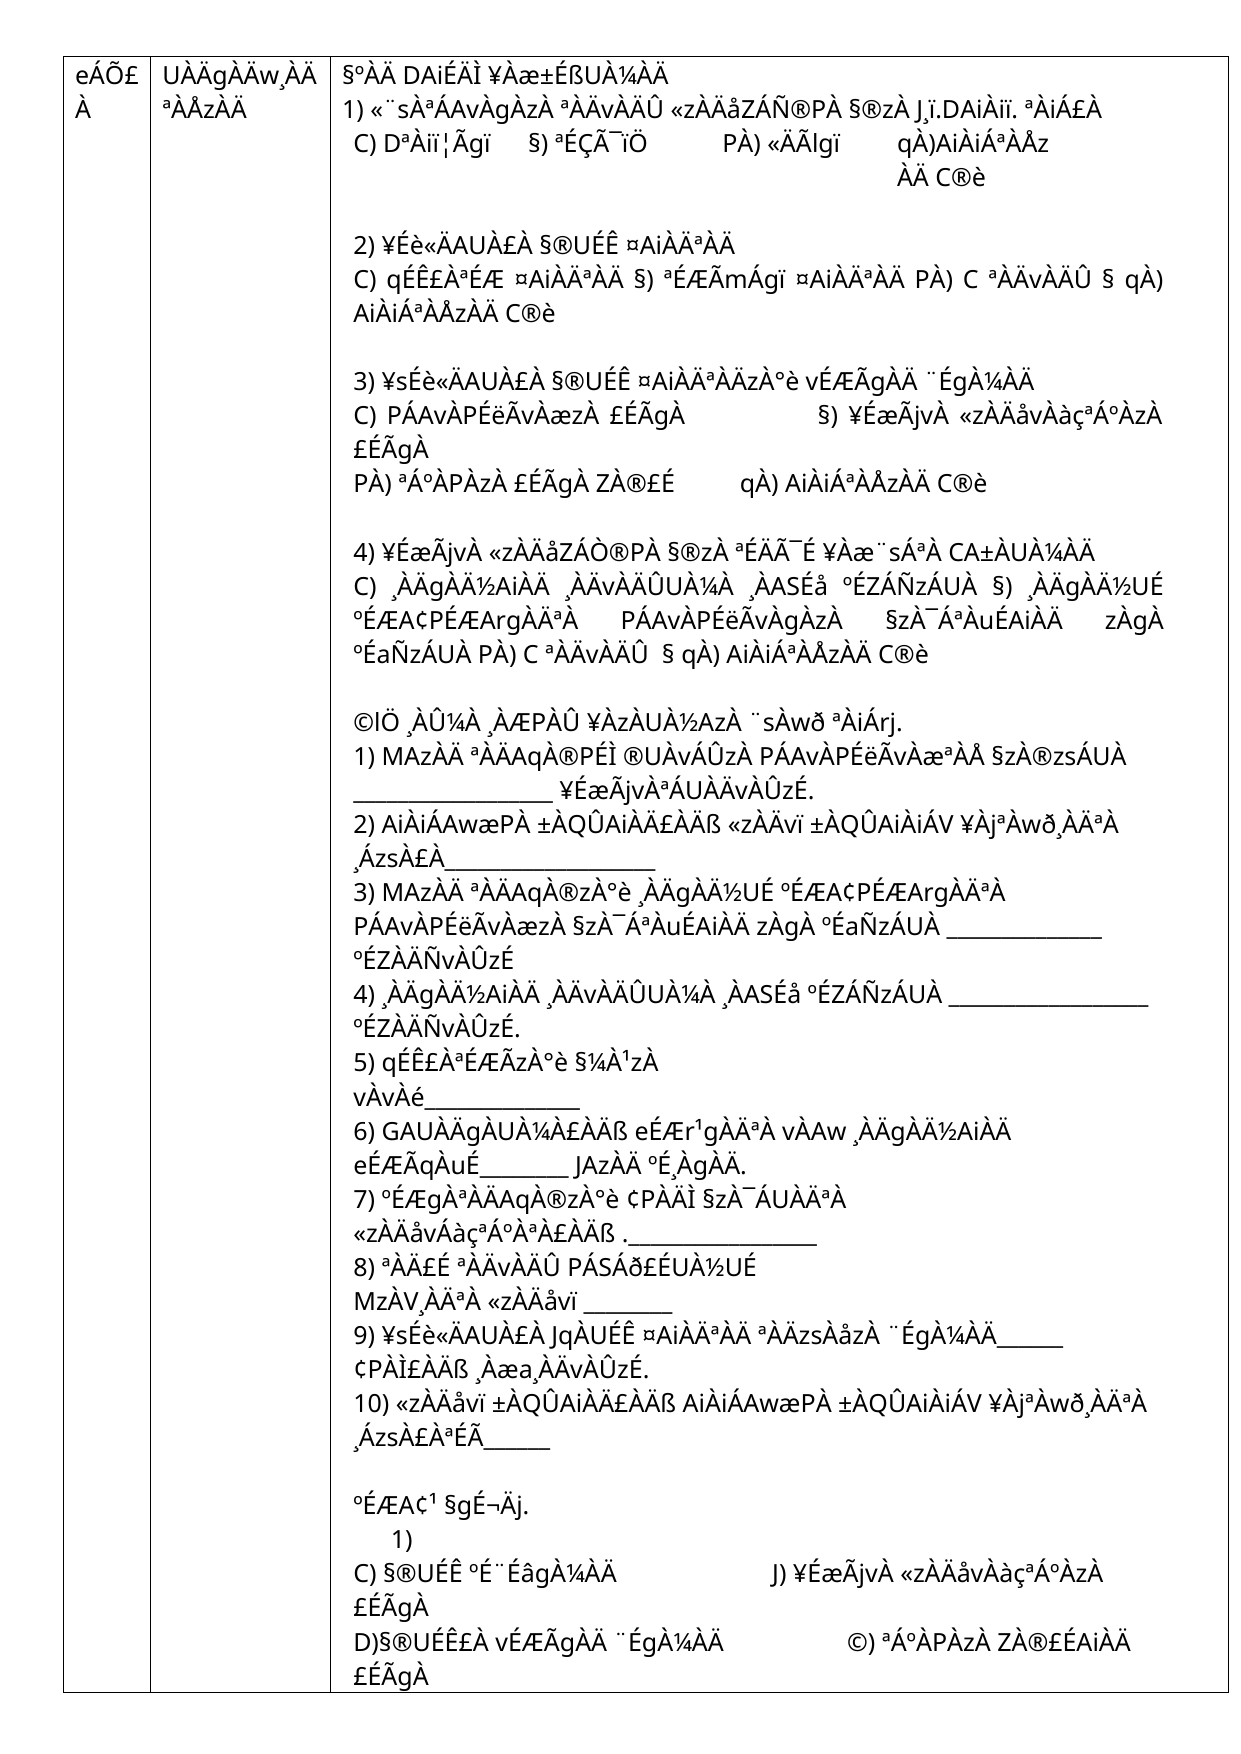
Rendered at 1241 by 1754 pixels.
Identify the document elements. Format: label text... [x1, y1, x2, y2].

table_cell 10) «zÀÄåvï ±ÀQÛAiÀÄ£ÀÄß AiÀiÁAwæPÀ ±ÀQÛAiÀiÁV ¥ÀjªÀwð¸ÀÄªÀ ¸ÁzsÀ£ÀªÉÃ______ ºÉÆA¢¹ §gÉ¬Äj. C) §®UÉÊ ºÉ¨ÉâgÀ¼ÀÄ J) ¥ÉæÃjvÀ «zÀÄåvÀàçªÁºÀzÀ £ÉÃgÀ D)§®UÉÊ£À vÉÆÃgÀÄ ¨ÉgÀ¼ÀÄ ©) ªÁºÀPÀzÀ ZÀ®£ÉAiÀÄ £ÉÃgÀ E) ªÀÄzsÀåzÀ ¨ÉgÀ¼ÀÄ ¹) PÁAvÀPÉëÃvÀæzÀ £ÉÃgÀ 2) C) JqÀUÉÊ ºÉ¨ÉâgÀ¼ÀÄ J) PÁAvÀPÉëÃvÀæzÀ ¢PÀÄÌ D) JqÀUÉÊ£À vÉÆÃgÀÄ ¨ÉgÀ¼ÀÄ ©) «zÀÄåvÀàçªÁºzÀÀ ¢PÀÄÌ E) JqÀUÉÊ ªÀÄzsÀåzÀ ¨ÉgÀ¼ÀÄ ¹) AiÀiÁAwæPÀ §®zÀ £ÉÃgÀ 3) C) J.¹ qÉÊ£ÀªÉÆ J) PÉæÃ£ï, §mÉÖ VgÀtÂ D) r.¹. qÉÊ£ÀªÉÆ ©) ªÀÄ£É ªÀÄvÀÄÛ PÁSÁð£É E) r.¹ ªÉÆÃmÁgï ¹) ªÉÄPÁå¤Pï CAUÀr MAzÀÄ ªÁPÀåzÀ°è GvÀÛj¹ «zÀÄåvÀàçªÁºÀ JAzÀgÉÃ£ÀÄ? «¨sÀªÁAvÀgÀzÀ J¸ï.LAiÀiï ªÀiÁ£À AiÀiÁªÀÅzÀÄ? «zÀÄåZÁÑ®PÀ §® JAzÀgÉÃ£ÀÄ? EzÀgÀ KPÀªÀiÁ£À AiÀiÁªÀÅzÀÄ? «zÀÄåvÁÌAwÃAiÀÄ ¥ÉæÃgÀuÉ JAzÀgÉÃ£ÀÄ? qÉÊ£ÀªÉÆ JAzÀgÉÃ£ÀÄ? AiÀiÁªÀ vÀvÀéÀ §¼À¹ qÉÊ£ÀªÉÆ D«µÀÌj¹zÁÝgÉ? DªÉÄðZÀgï JAzÀgÉÃ£ÀÄ? J.¹. qÉÊ£ÀªÉÆ JAzÀgÉÃ£ÀÄ? «zÀÄåvï ªÉÆÃmÁgï JAzÀgÉÃ£ÀÄ? «zÀÄåvÁÌAwÃAiÀÄ ¥ÉæÃgÀuÉ ªÁåSÉå ªÀiÁr. JgÀqÀÄ CAPÀzÀ ¥Àæ±ÉßUÀ¼ÀÄ «zÀÄåvÀàçªÁºÀzÀ ¥ÀjuÁªÀÄUÀ¼ÀÄ AiÀiÁªÀÅªÀÅ? ¤±ÀÑ® ¹ÜwAiÀÄ MAzÀÄ PÁAvÀªÀÅ ¤±ÀÑ® ¹ÜwAiÀÄ°ègÀÄªÀ vÀAw ¸ÀÄgÀÄ½AiÀÄ°è «zÀÄåZÁÒ®PÀ §®ªÀ£ÀÄß GAlÄ ªÀiÁqÀ§®èzÉ? PÁgÀt PÉÆr. ¥ÉæÃjvÀ «zÀÄåZÁÑ®PÀ §®zÀ ªÉÄÃ¯É ¥Àæ¨sÁªÀ ©ÃgÀÄªÀ CA±ÀUÀ¼ÀÄ AiÀiÁªÀÅªÀÅ? ¥ÁågÀqÉAiÀÄ «zÀÄåvÁÌAwÃAiÀÄ ¥ÉæÃgÀuÉAiÀÄ ¤AiÀÄªÀÄUÀ¼ÀÄ AiÀiÁªÀÅªÀÅ? ¥sÉè«ÄAUÀ£À §®UÉÊ ¤AiÀÄªÀÄ «ªÀj¹j. J.¹. qÉÊ£ÀªÉÆ avÀæ ©r¹ ¨sÁUÀUÀ¼À£ÀÄß UÀÄgÀÄw¹ r.¹. qÉÊ£ÀªÉÆ avÀæ ©r¹ ¨sÁUÀUÀ¼À£ÀÄß UÀÄgÀÄw¹ ¥sÉè«ÄAUÀ£À JqÀUÉÊ ¤AiÀÄªÀÄ «ªÀj¹j «zÀÄåvï ªÉÆÃmÁgÀÄ ¤AiÀÄªÀÄ «ªÀj¹j «zÀÄåvï ªÉÆÃmÁj£À vÀvÀéªÀ£ÀÄß «ªÀj¹j «zÀÄåvï ªÉÆÃmÁj£À §¼ÀPÉ ªÀiÁqÀÄªÀ ¸ÁzsÀ£ÀUÀ¼ÀÄ AiÀiÁªÀÅªÀÅ? ªÀÄÆgÀÄ CAPÀzÀ ¥Àæ±ÉßUÀ¼ÀÄ ¥sÁågÀqÉAiÀÄ ¥ÀæAiÉÆÃUÀªÀ£ÀÄß «ªÀj¹j. ¥sÁågÀqAiÀÄ «zÀÄåvÁÌAwÃAiÀÄ ¥ÉæÃgÀuÉAiÀÄ ¤AiÀÄªÀÄUÀ¼À£ÀÄß «ªÀj¹j. r.¹. ªÉÆÃmÁgÀÄ avÀæ ©r¹ ¨sÁUÀUÀ¼À£ÀÄß UÀÄgÀÄw¹. J.¹. ªÀÄvÀÄÛ r.¹ qÉÊ£ÀªÉÆÃzÀ ªÀåvÁå¸À §gÉ¬Äj. [342, 1386, 1176, 1692]
table_cell 5) qÉÊ£ÀªÉÆÃzÀ°è §¼À¹zÀ vÀvÀé______________ [342, 1045, 902, 1113]
table_cell [902, 1045, 1176, 1113]
table_header §) ªÉÇÃ¯ïÖ [517, 125, 711, 228]
table_cell 4) ¸ÀÄgÀÄ½AiÀÄ ¸ÀÄvÀÄÛUÀ¼À ¸ÀASÉå ºÉZÁÑzÁUÀ __________________ ºÉZÀÄÑvÀÛzÉ. [342, 977, 1176, 1045]
table_cell 2) ¥Éè«ÄAUÀ£À §®UÉÊ ¤AiÀÄªÀÄ C) qÉÊ£ÀªÉÆ ¤AiÀÄªÀÄ §) ªÉÆÃmÁgï ¤AiÀÄªÀÄ PÀ) C ªÀÄvÀÄÛ § qÀ) AiÀiÁªÀÅzÀÄ C®è 3) ¥sÉè«ÄAUÀ£À §®UÉÊ ¤AiÀÄªÀÄzÀ°è vÉÆÃgÀÄ ¨ÉgÀ¼ÀÄ C) PÁAvÀPÉëÃvÀæzÀ £ÉÃgÀ §) ¥ÉæÃjvÀ «zÀÄåvÀàçªÁºÀzÀ £ÉÃgÀ PÀ) ªÁºÀPÀzÀ £ÉÃgÀ ZÀ®£É qÀ) AiÀiÁªÀÅzÀÄ C®è 4) ¥ÉæÃjvÀ «zÀÄåZÁÒ®PÀ §®zÀ ªÉÄÃ¯É ¥Àæ¨sÁªÀ CA±ÀUÀ¼ÀÄ C) ¸ÀÄgÀÄ½AiÀÄ ¸ÀÄvÀÄÛUÀ¼À ¸ÀASÉå ºÉZÁÑzÁUÀ §) ¸ÀÄgÀÄ½UÉ ºÉÆA¢PÉÆArgÀÄªÀ PÁAvÀPÉëÃvÀgÀzÀ §zÀ¯ÁªÀuÉAiÀÄ zÀgÀ ºÉaÑzÁUÀ PÀ) C ªÀÄvÀÄÛ § qÀ) AiÀiÁªÀÅzÀÄ C®è ©lÖ ¸ÀÛ¼À ¸ÀÆPÀÛ ¥ÀzÀUÀ½AzÀ ¨sÀwð ªÀiÁrj. 1) MAzÀÄ ªÀÄAqÀ®PÉÌ ®UÀvÁÛzÀ PÁAvÀPÉëÃvÀæªÀÅ §zÀ®zsÁUÀ __________________ ¥ÉæÃjvÀªÁUÀÄvÀÛzÉ. [342, 228, 1176, 807]
table_cell 7) ºÉÆgÀªÀÄAqÀ®zÀ°è ¢PÀÄÌ §zÀ¯ÁUÀÄªÀ «zÀÄåvÁàçªÁºÀªÀ£ÀÄß ._________________ [342, 1181, 1176, 1249]
table_cell 3) MAzÀÄ ªÀÄAqÀ®zÀ°è ¸ÀÄgÀÄ½UÉ ºÉÆA¢PÉÆArgÀÄªÀ PÁAvÀPÉëÃvÀæzÀ §zÀ¯ÁªÀuÉAiÀÄ zÀgÀ ºÉaÑzÁUÀ ______________ ºÉZÀÄÑvÀÛzÉ [342, 875, 1176, 977]
table_header C) DªÀiï¦Ãgï [342, 125, 517, 228]
table_cell 2) AiÀiÁAwæPÀ ±ÀQÛAiÀÄ£ÀÄß «zÀÄvï ±ÀQÛAiÀiÁV ¥ÀjªÀwð¸ÀÄªÀ ¸ÁzsÀ£À___________________ [342, 807, 1176, 875]
table_cell eÁÕ£À [64, 57, 150, 1692]
table_cell UÀÄgÀÄw¸ÀÄªÀÅzÀÄ [151, 57, 330, 1692]
table_cell 8) ªÀÄ£É ªÀÄvÀÄÛ PÁSÁð£ÉUÀ½UÉ MzÀV¸ÀÄªÀ «zÀÄåvï ________ [342, 1250, 902, 1318]
table_cell [902, 1250, 1176, 1318]
table_header PÀ) «ÄÃlgï [711, 125, 886, 228]
table_header [1068, 125, 1176, 228]
table_header qÀ)AiÀiÁªÀÅzÀÄ C®è [886, 125, 1068, 228]
table_cell 9) ¥sÉè«ÄAUÀ£À JqÀUÉÊ ¤AiÀÄªÀÄ ªÀÄzsÀåzÀ ¨ÉgÀ¼ÀÄ______¢PÀÌ£ÀÄß ¸Àæa¸ÀÄvÀÛzÉ. [342, 1318, 1176, 1386]
table_cell 6) GAUÀÄgÀUÀ¼À£ÀÄß eÉÆr¹gÀÄªÀ vÀAw ¸ÀÄgÀÄ½AiÀÄ eÉÆÃqÀuÉ________ JAzÀÄ ºÉ¸ÀgÀÄ. [342, 1113, 1176, 1181]
table_cell §ºÀÄ DAiÉÄÌ ¥Àæ±ÉßUÀ¼ÀÄ 1) «¨sÀªÁAvÀgÀzÀ ªÀÄvÀÄÛ «zÀÄåZÁÑ®PÀ §®zÀ J¸ï.DAiÀiï. ªÀiÁ£À [331, 57, 1228, 1692]
